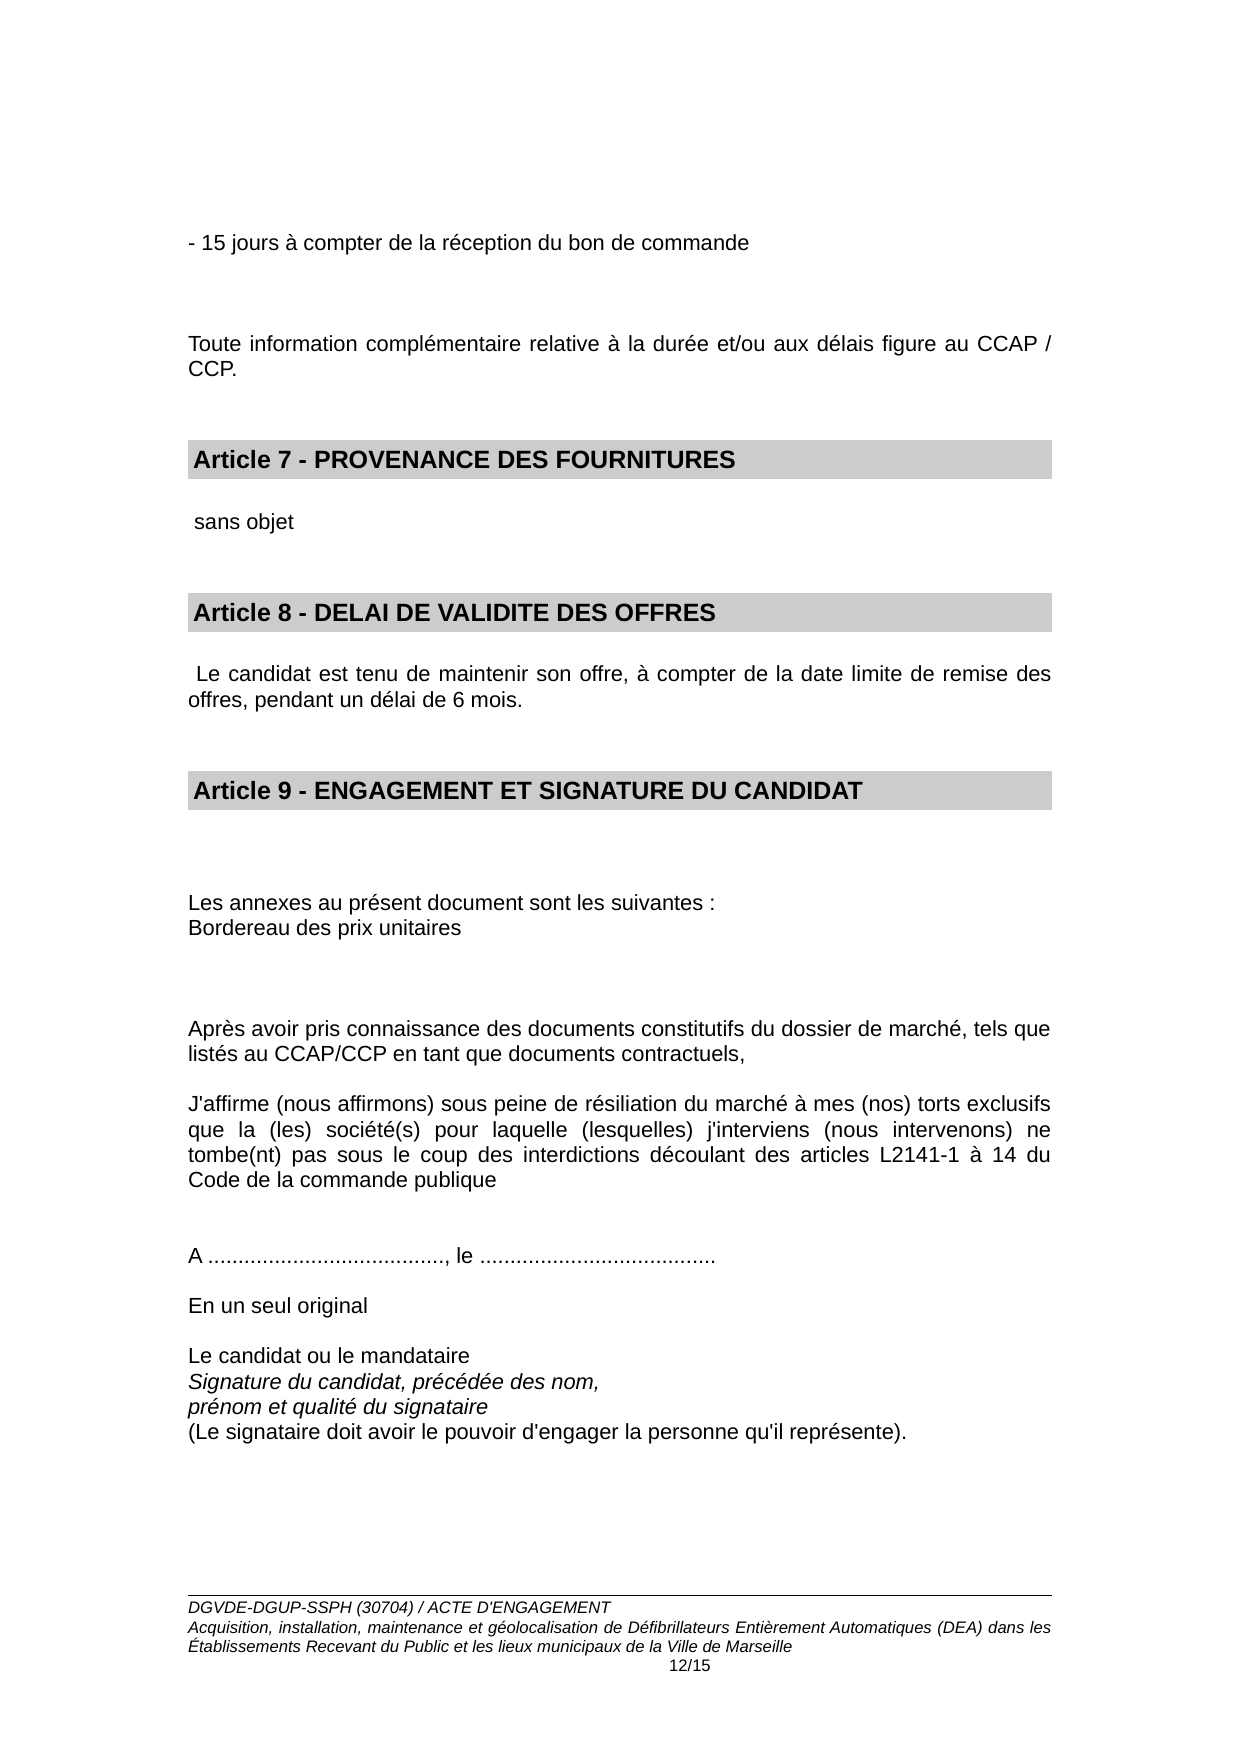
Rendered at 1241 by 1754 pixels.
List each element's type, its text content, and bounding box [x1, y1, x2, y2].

text Les annexes au présent document sont les suivantes : [188, 889, 1052, 915]
text A ......................................., le ....................................... [188, 1242, 1052, 1268]
text (Le signataire doit avoir le pouvoir d'engager la personne qu'il représente). [188, 1419, 1052, 1444]
text sans objet [188, 508, 1052, 534]
text Toute information complémentaire relative à la durée et/ou aux délais figure au CCAP / CCP. [188, 331, 1052, 381]
text Signature du candidat, précédée des nom, [188, 1368, 1052, 1394]
subtitle ENGAGEMENT ET SIGNATURE DU CANDIDAT [190, 773, 1050, 808]
text Après avoir pris connaissance des documents constitutifs du dossier de marché, tels que listés au CCAP/CCP en tant que documents contractuels, [188, 1016, 1052, 1066]
text Le candidat est tenu de maintenir son offre, à compter de la date limite de remise des offres, pendant un délai de 6 mois. [188, 661, 1052, 712]
text Bordereau des prix unitaires [188, 915, 1052, 940]
text Le candidat ou le mandataire [188, 1343, 1052, 1368]
text prénom et qualité du signataire [188, 1394, 1052, 1419]
subtitle PROVENANCE DES FOURNITURES [190, 442, 1050, 477]
text - 15 jours à compter de la réception du bon de commande [188, 230, 1052, 255]
text J'affirme (nous affirmons) sous peine de résiliation du marché à mes (nos) torts exclusifs que la (les) société(s) pour laquelle (lesquelles) j'interviens (nous intervenons) ne tombe(nt) pas sous le coup des interdictions découlant des articles L2141-1 à 14 du Code de la commande publique [188, 1091, 1052, 1192]
subtitle DELAI DE VALIDITE DES OFFRES [190, 595, 1050, 630]
text En un seul original [188, 1293, 1052, 1318]
